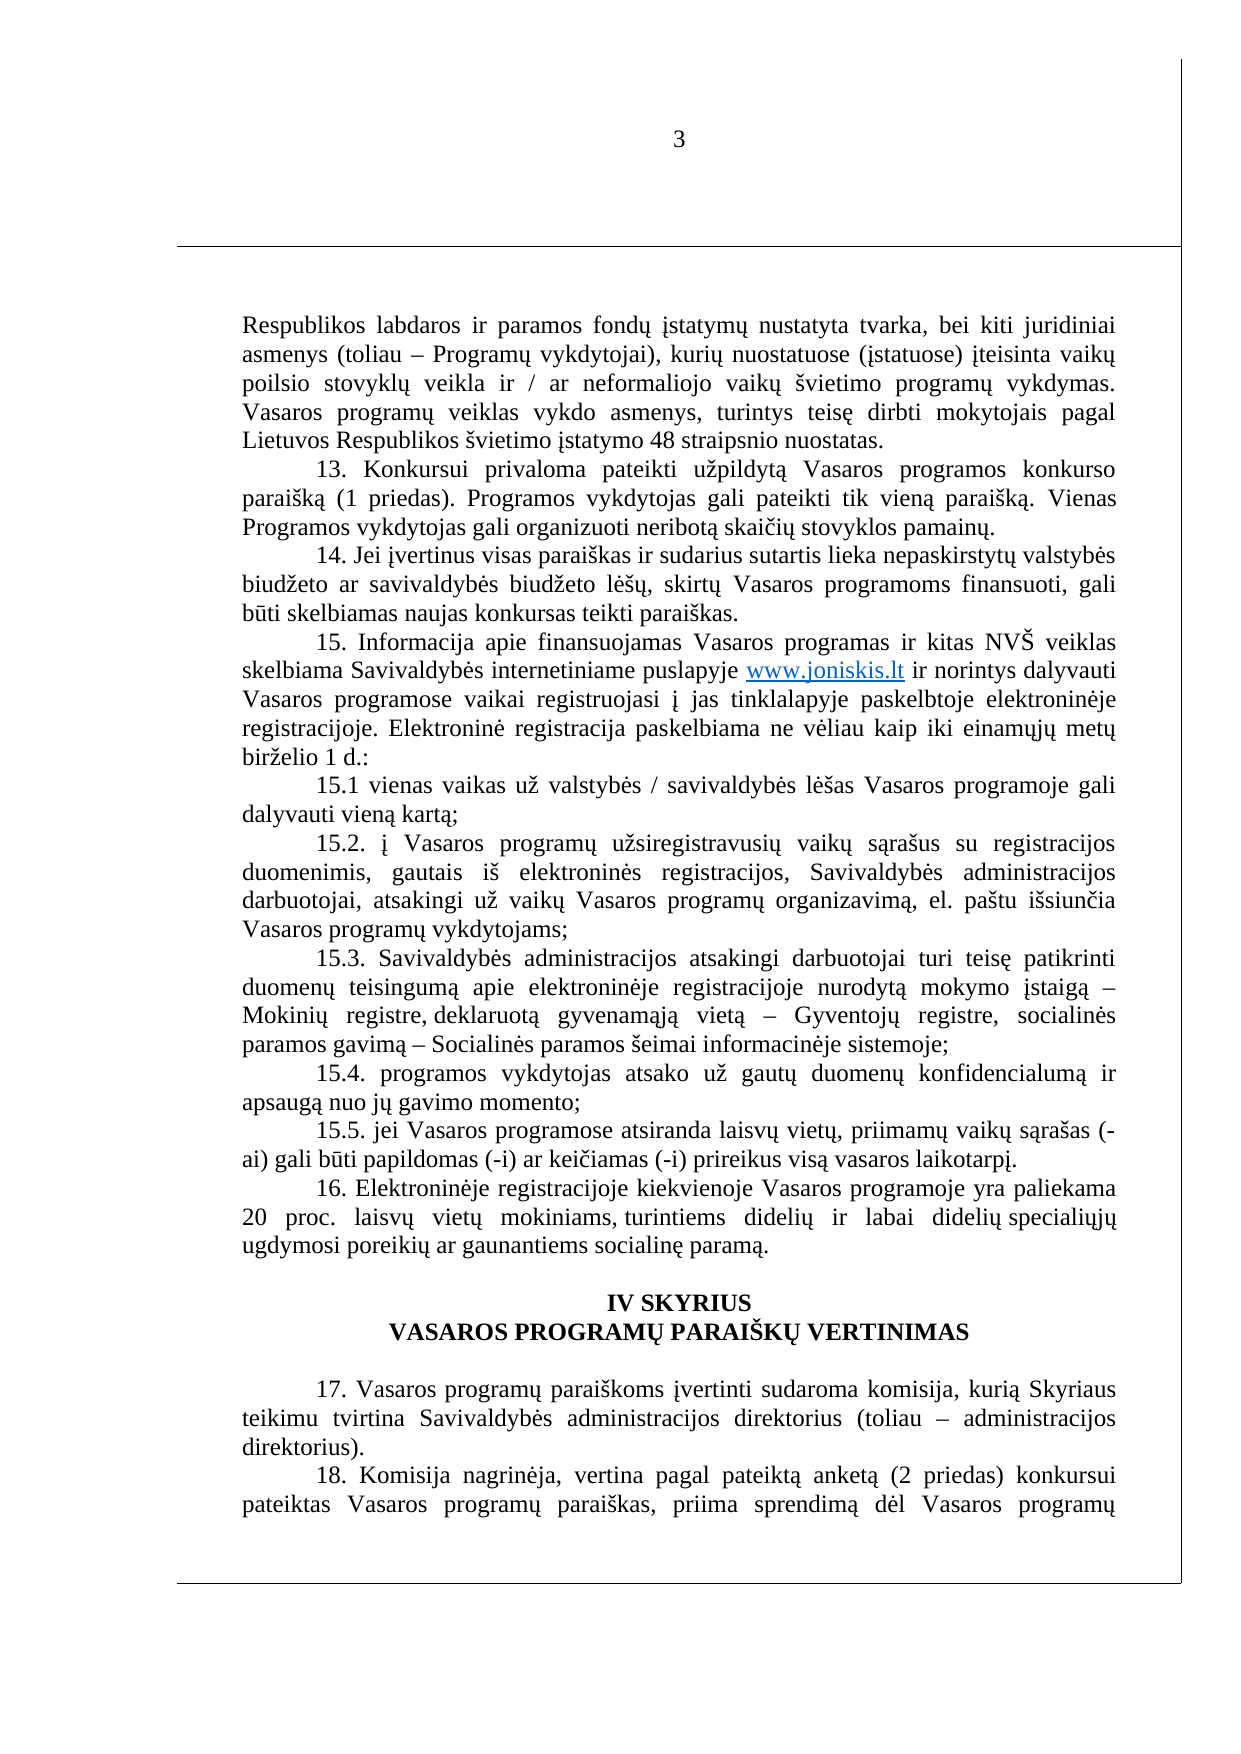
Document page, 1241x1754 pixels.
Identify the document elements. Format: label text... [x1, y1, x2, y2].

text 15.4. programos vykdytojas atsako už gautų duomenų konfidencialumą ir apsaugą nuo jų gavimo momento; [177, 1058, 1181, 1115]
text 15. Informacija apie finansuojamas Vasaros programas ir kitas NVŠ veiklas skelbiama Savivaldybės internetiniame puslapyje www.joniskis.lt ir norintys dalyvauti Vasaros programose vaikai registruojasi į jas tinklalapyje paskelbtoje elektroninėje registracijoje. Elektroninė registracija paskelbiama ne vėliau kaip iki einamųjų metų birželio 1 d.: [177, 627, 1181, 770]
text 15.3. Savivaldybės administracijos atsakingi darbuotojai turi teisę patikrinti duomenų teisingumą apie elektroninėje registracijoje nurodytą mokymo įstaigą – Mokinių registre, deklaruotą gyvenamąją vietą – Gyventojų registre, socialinės paramos gavimą – Socialinės paramos šeimai informacinėje sistemoje; [177, 943, 1181, 1058]
text 13. Konkursui privaloma pateikti užpildytą Vasaros programos konkurso paraišką (1 priedas). Programos vykdytojas gali pateikti tik vieną paraišką. Vienas Programos vykdytojas gali organizuoti neribotą skaičių stovyklos pamainų. [177, 454, 1181, 540]
text Respublikos labdaros ir paramos fondų įstatymų nustatyta tvarka, bei kiti juridiniai asmenys (toliau – Programų vykdytojai), kurių nuostatuose (įstatuose) įteisinta vaikų poilsio stovyklų veikla ir / ar neformaliojo vaikų švietimo programų vykdymas. Vasaros programų veiklas vykdo asmenys, turintys teisę dirbti mokytojais pagal Lietuvos Respublikos švietimo įstatymo 48 straipsnio nuostatas. [177, 246, 1181, 454]
text 17. Vasaros programų paraiškoms įvertinti sudaroma komisija, kurią Skyriaus teikimu tvirtina Savivaldybės administracijos direktorius (toliau – administracijos direktorius). [177, 1374, 1181, 1461]
text 15.1 vienas vaikas už valstybės / savivaldybės lėšas Vasaros programoje gali dalyvauti vieną kartą; [177, 770, 1181, 828]
text 18. Komisija nagrinėja, vertina pagal pateiktą anketą (2 priedas) konkursui pateiktas Vasaros programų paraiškas, priima sprendimą dėl Vasaros programų [177, 1461, 1181, 1583]
text VASAROS PROGRAMŲ PARAIŠKŲ VERTINIMAS [177, 1317, 1181, 1345]
text 15.2. į Vasaros programų užsiregistravusių vaikų sąrašus su registracijos duomenimis, gautais iš elektroninės registracijos, Savivaldybės administracijos darbuotojai, atsakingi už vaikų Vasaros programų organizavimą, el. paštu išsiunčia Vasaros programų vykdytojams; [177, 828, 1181, 943]
text 16. Elektroninėje registracijoje kiekvienoje Vasaros programoje yra paliekama 20 proc. laisvų vietų mokiniams, turintiems didelių ir labai didelių specialiųjų ugdymosi poreikių ar gaunantiems socialinę paramą. [177, 1173, 1181, 1259]
text 14. Jei įvertinus visas paraiškas ir sudarius sutartis lieka nepaskirstytų valstybės biudžeto ar savivaldybės biudžeto lėšų, skirtų Vasaros programoms finansuoti, gali būti skelbiamas naujas konkursas teikti paraiškas. [177, 540, 1181, 627]
text 15.5. jei Vasaros programose atsiranda laisvų vietų, priimamų vaikų sąrašas (-ai) gali būti papildomas (-i) ar keičiamas (-i) prireikus visą vasaros laikotarpį. [177, 1115, 1181, 1173]
text IV SKYRIUS [177, 1288, 1181, 1317]
